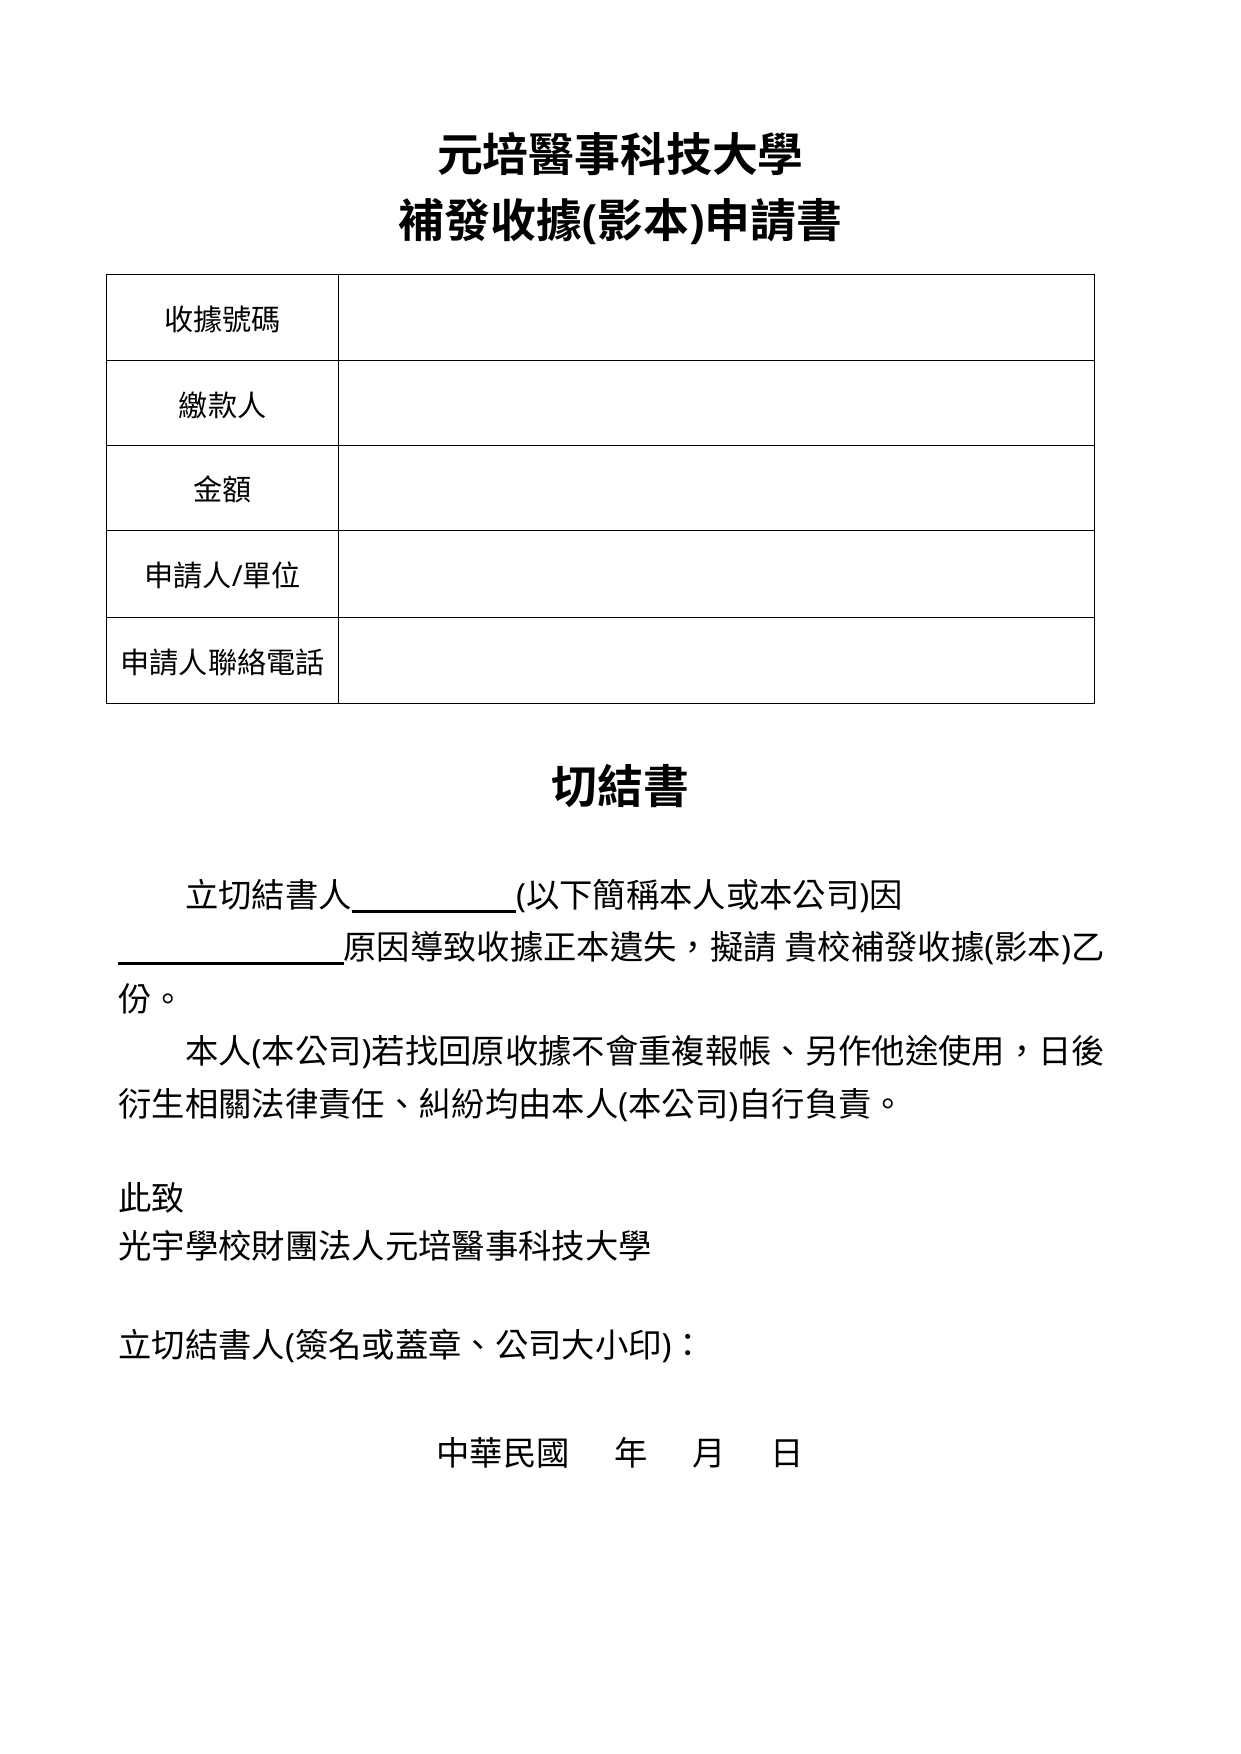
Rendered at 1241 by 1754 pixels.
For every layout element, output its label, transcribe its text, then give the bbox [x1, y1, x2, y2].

table_cell [339, 531, 1094, 617]
table_header [339, 275, 1094, 360]
text 元培醫事科技大學 [118, 118, 1122, 184]
table_cell [339, 361, 1094, 445]
table_cell [339, 446, 1094, 530]
table_cell 申請人聯絡電話 [107, 618, 338, 703]
text 中華民國 年 月 日 [118, 1422, 1122, 1476]
text 本人(本公司)若找回原收據不會重複報帳、另作他途使用，日後衍生相關法律責任、糾紛均由本人(本公司)自行負責。 [118, 1022, 1122, 1126]
text 立切結書人(簽名或蓋章、公司大小印)： [118, 1314, 1122, 1368]
text 切結書 [118, 762, 1122, 814]
table_cell 金額 [107, 446, 338, 530]
text 原因導致收據正本遺失，擬請 貴校補發收據(影本)乙份。 [118, 918, 1122, 1022]
table_cell 繳款人 [107, 361, 338, 445]
text 補發收據(影本)申請書 [118, 184, 1122, 251]
table_cell 申請人/單位 [107, 531, 338, 617]
table_cell [339, 618, 1094, 703]
table_header 收據號碼 [107, 275, 338, 360]
text 此致 [118, 1172, 1122, 1220]
text 光宇學校財團法人元培醫事科技大學 [118, 1220, 1122, 1268]
text 立切結書人 (以下簡稱本人或本公司)因 [168, 866, 1122, 918]
